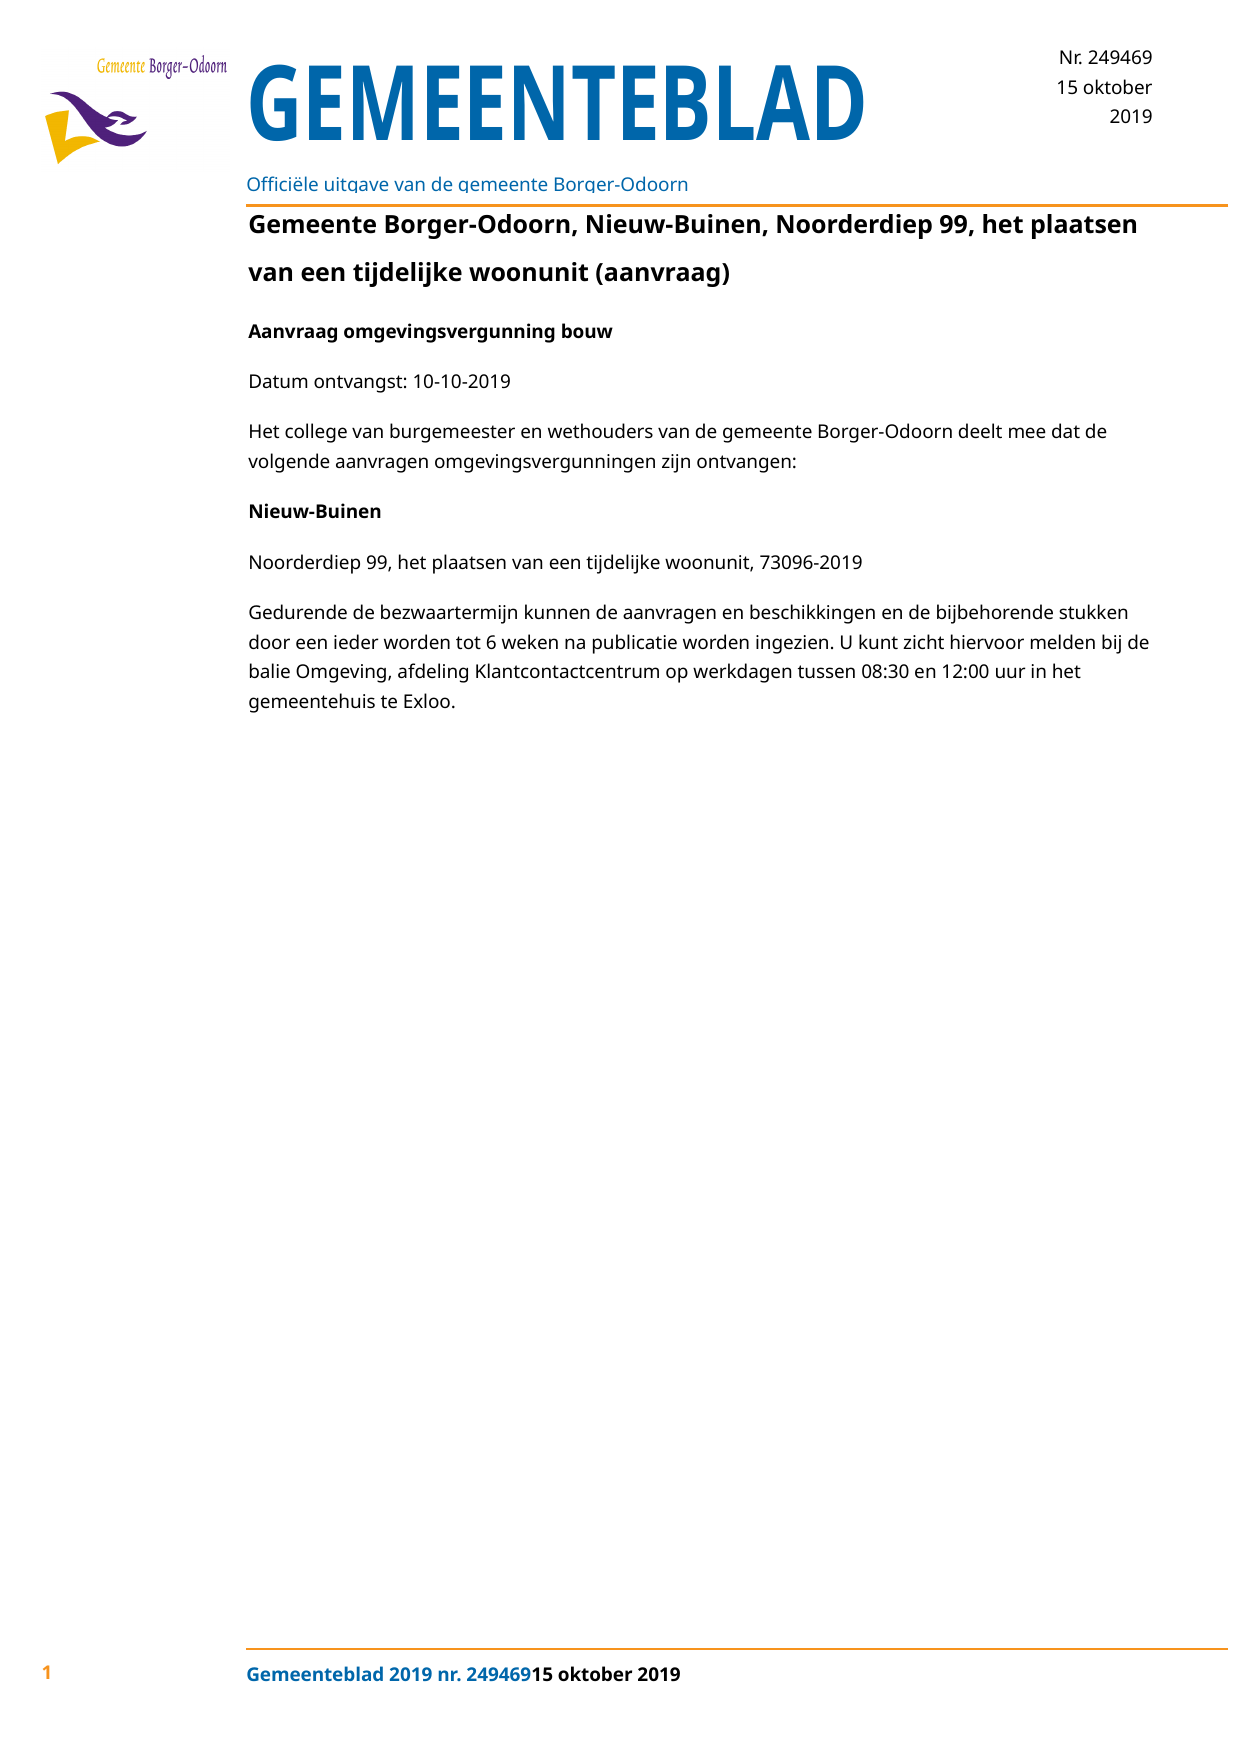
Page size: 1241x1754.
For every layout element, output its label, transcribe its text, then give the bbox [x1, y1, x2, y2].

text Aanvraag omgevingsvergunning bouw [248, 318, 1152, 344]
picture [41, 47, 231, 172]
text Gedurende de bezwaartermijn kunnen de aanvragen en beschikkingen en de bijbehorende stukken door een ieder worden tot 6 weken na publicatie worden ingezien. U kunt zicht hiervoor melden bij de balie Omgeving, afdeling Klantcontactcentrum op werkdagen tussen 08:30 en 12:00 uur in het gemeentehuis te Exloo. [248, 599, 1152, 714]
text Datum ontvangst: 10-10-2019 [248, 368, 1152, 394]
text Gemeente Borger-Odoorn, Nieuw-Buinen, Noorderdiep 99, het plaatsen van een tijdelijke woonunit (aanvraag) [248, 207, 1152, 288]
text Nieuw-Buinen [248, 499, 1152, 524]
text Noorderdiep 99, het plaatsen van een tijdelijke woonunit, 73096-2019 [248, 549, 1152, 575]
text Het college van burgemeester en wethouders van de gemeente Borger-Odoorn deelt mee dat de volgende aanvragen omgevingsvergunningen zijn ontvangen: [248, 419, 1152, 474]
